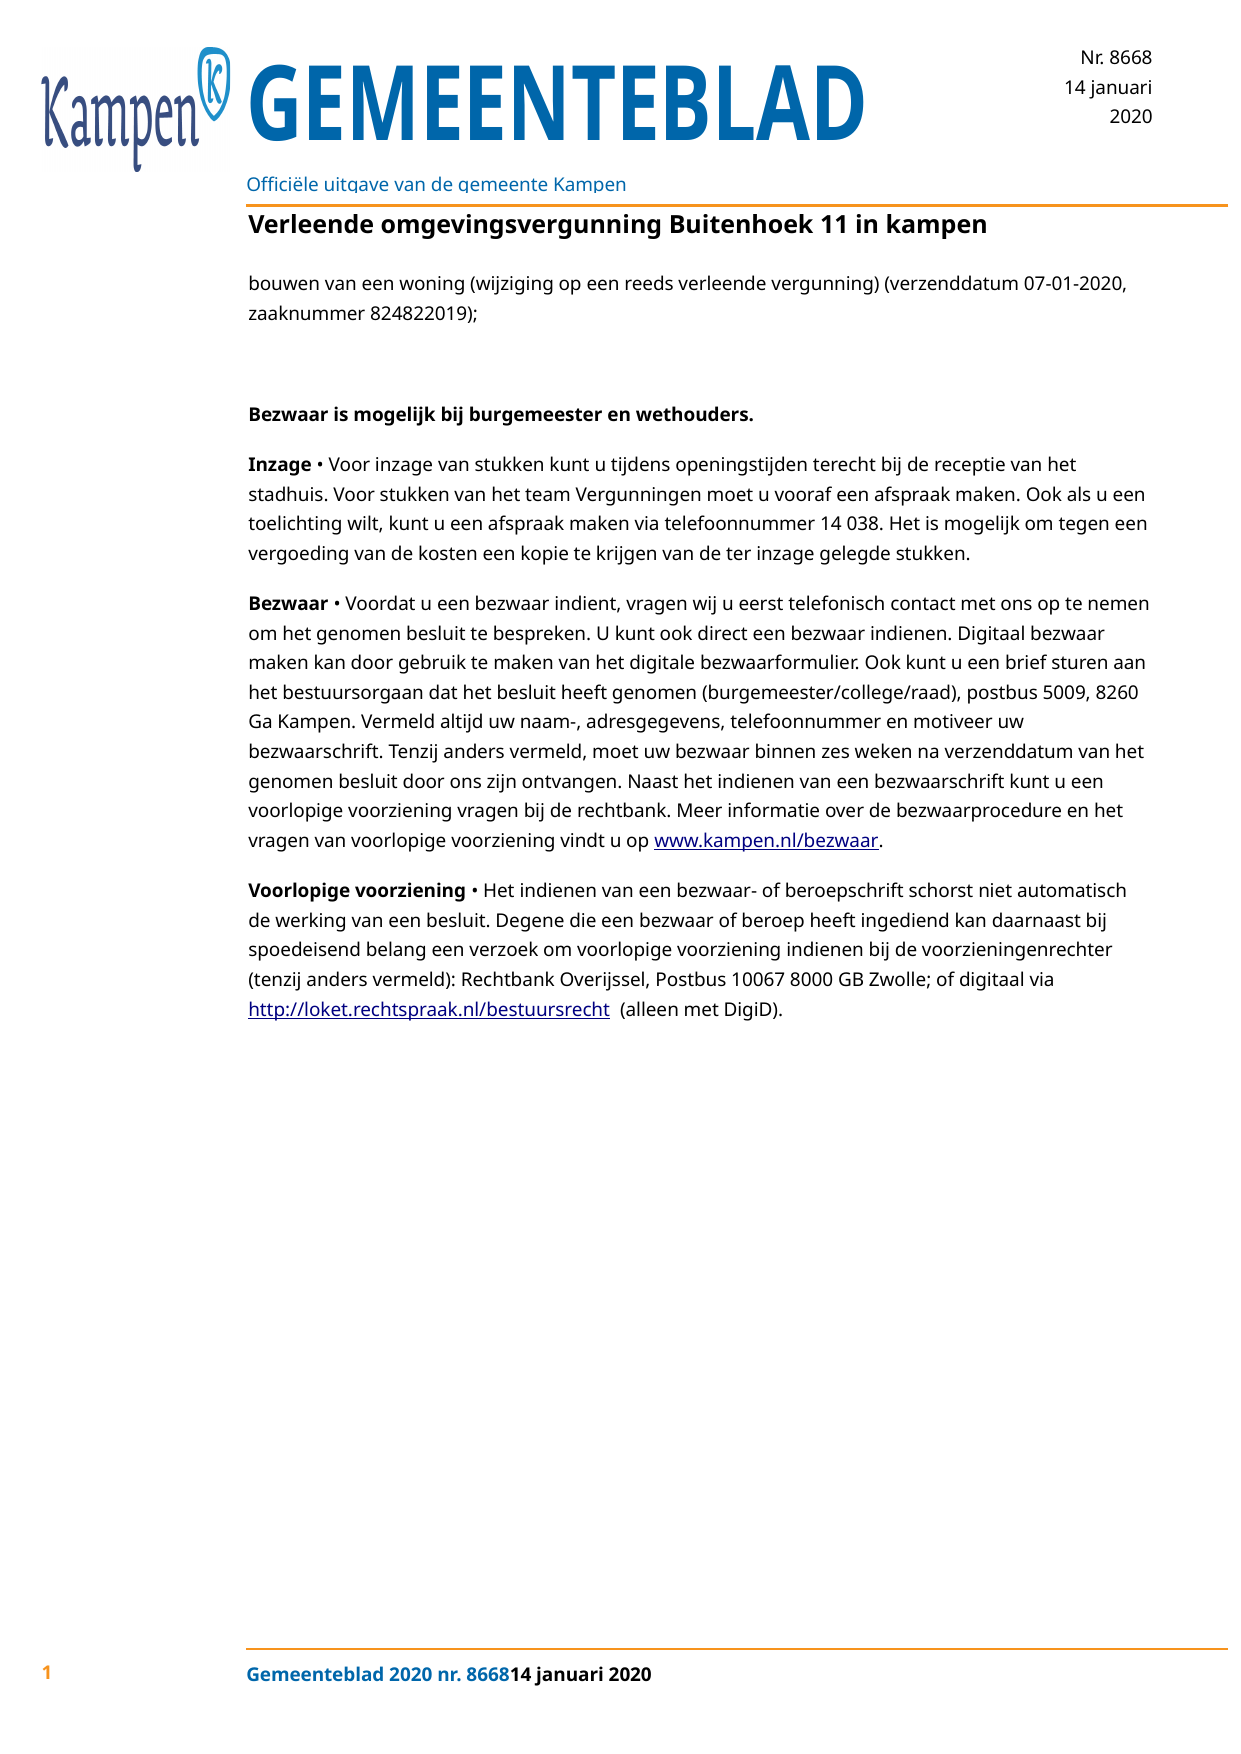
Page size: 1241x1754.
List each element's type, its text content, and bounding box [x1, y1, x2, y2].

text Bezwaar is mogelijk bij burgemeester en wethouders. [248, 401, 1152, 426]
text Bezwaar • Voordat u een bezwaar indient, vragen wij u eerst telefonisch contact met ons op te nemen om het genomen besluit te bespreken. U kunt ook direct een bezwaar indienen. Digitaal bezwaar maken kan door gebruik te maken van het digitale bezwaarformulier. Ook kunt u een brief sturen aan het bestuursorgaan dat het besluit heeft genomen (burgemeester/college/raad), postbus 5009, 8260 Ga Kampen. Vermeld altijd uw naam-, adresgegevens, telefoonnummer en motiveer uw bezwaarschrift. Tenzij anders vermeld, moet uw bezwaar binnen zes weken na verzenddatum van het genomen besluit door ons zijn ontvangen. Naast het indienen van een bezwaarschrift kunt u een voorlopige voorziening vragen bij de rechtbank. Meer informatie over de bezwaarprocedure en het vragen van voorlopige voorziening vindt u op www.kampen.nl/bezwaar. [248, 590, 1152, 853]
text Verleende omgevingsvergunning Buitenhoek 11 in kampen [248, 207, 1152, 241]
text Voorlopige voorziening • Het indienen van een bezwaar- of beroepschrift schorst niet automatisch de werking van een besluit. Degene die een bezwaar of beroep heeft ingediend kan daarnaast bij spoedeisend belang een verzoek om voorlopige voorziening indienen bij de voorzieningenrechter (tenzij anders vermeld): Rechtbank Overijssel, Postbus 10067 8000 GB Zwolle; of digitaal via http://loket.rechtspraak.nl/bestuursrecht (alleen met DigiD). [248, 877, 1152, 1021]
picture [41, 47, 231, 172]
text bouwen van een woning (wijziging op een reeds verleende vergunning) (verzenddatum 07-01-2020, zaaknummer 824822019); [248, 270, 1152, 326]
text Inzage • Voor inzage van stukken kunt u tijdens openingstijden terecht bij de receptie van het stadhuis. Voor stukken van het team Vergunningen moet u vooraf een afspraak maken. Ook als u een toelichting wilt, kunt u een afspraak maken via telefoonnummer 14 038. Het is mogelijk om tegen een vergoeding van de kosten een kopie te krijgen van de ter inzage gelegde stukken. [248, 451, 1152, 566]
